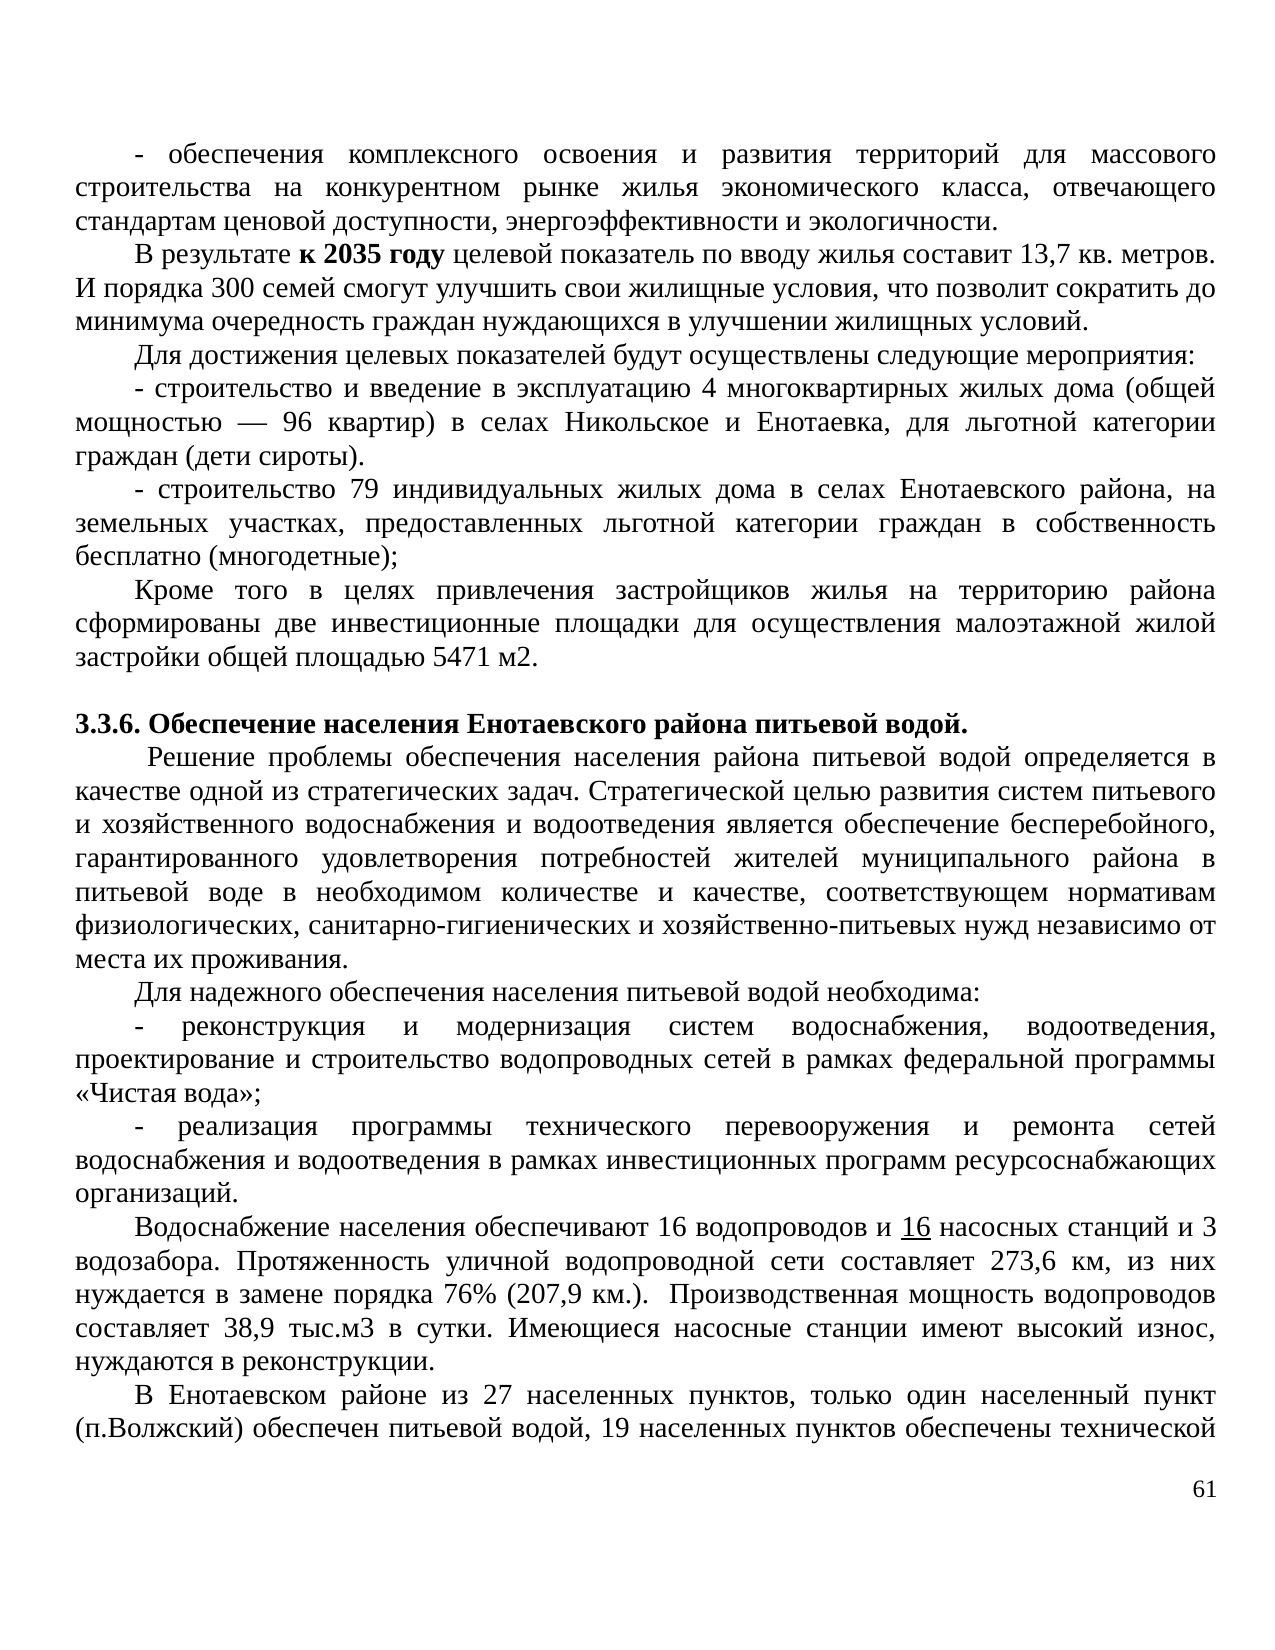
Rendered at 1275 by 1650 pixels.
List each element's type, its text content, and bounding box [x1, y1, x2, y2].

text - строительство и введение в эксплуатацию 4 многоквартирных жилых дома (общей мощностью — 96 квартир) в селах Никольское и Енотаевка, для льготной категории граждан (дети сироты). [75, 371, 1217, 471]
text 3.3.6. Обеспечение населения Енотаевского района питьевой водой. [75, 706, 1217, 739]
text Для надежного обеспечения населения питьевой водой необходима: [75, 974, 1217, 1008]
text В результате к 2035 году целевой показатель по вводу жилья составит 13,7 кв. метров. И порядка 300 семей смогут улучшить свои жилищные условия, что позволит сократить до минимума очередность граждан нуждающихся в улучшении жилищных условий. [75, 236, 1217, 337]
text - строительство 79 индивидуальных жилых дома в селах Енотаевского района, на земельных участках, предоставленных льготной категории граждан в собственность бесплатно (многодетные); [75, 471, 1217, 572]
text - реконструкция и модернизация систем водоснабжения, водоотведения, проектирование и строительство водопроводных сетей в рамках федеральной программы «Чистая вода»; [75, 1008, 1217, 1108]
text - обеспечения комплексного освоения и развития территорий для массового строительства на конкурентном рынке жилья экономического класса, отвечающего стандартам ценовой доступности, энергоэффективности и экологичности. [75, 136, 1217, 236]
text Решение проблемы обеспечения населения района питьевой водой определяется в качестве одной из стратегических задач. Стратегической целью развития систем питьевого и хозяйственного водоснабжения и водоотведения является обеспечение бесперебойного, гарантированного удовлетворения потребностей жителей муниципального района в питьевой воде в необходимом количестве и качестве, соответствующем нормативам физиологических, санитарно-гигиенических и хозяйственно-питьевых нужд независимо от места их проживания. [75, 739, 1217, 974]
text Для достижения целевых показателей будут осуществлены следующие мероприятия: [75, 337, 1217, 371]
text Водоснабжение населения обеспечивают 16 водопроводов и 16 насосных станций и 3 водозабора. Протяженность уличной водопроводной сети составляет 273,6 км, из них нуждается в замене порядка 76% (207,9 км.). Производственная мощность водопроводов составляет 38,9 тыс.м3 в сутки. Имеющиеся насосные станции имеют высокий износ, нуждаются в реконструкции. [75, 1209, 1217, 1377]
text - реализация программы технического перевооружения и ремонта сетей водоснабжения и водоотведения в рамках инвестиционных программ ресурсоснабжающих организаций. [75, 1108, 1217, 1209]
text В Енотаевском районе из 27 населенных пунктов, только один населенный пункт (п.Волжский) обеспечен питьевой водой, 19 населенных пунктов обеспечены технической [75, 1377, 1217, 1444]
text Кроме того в целях привлечения застройщиков жилья на территорию района сформированы две инвестиционные площадки для осуществления малоэтажной жилой застройки общей площадью 5471 м2. [75, 572, 1217, 672]
